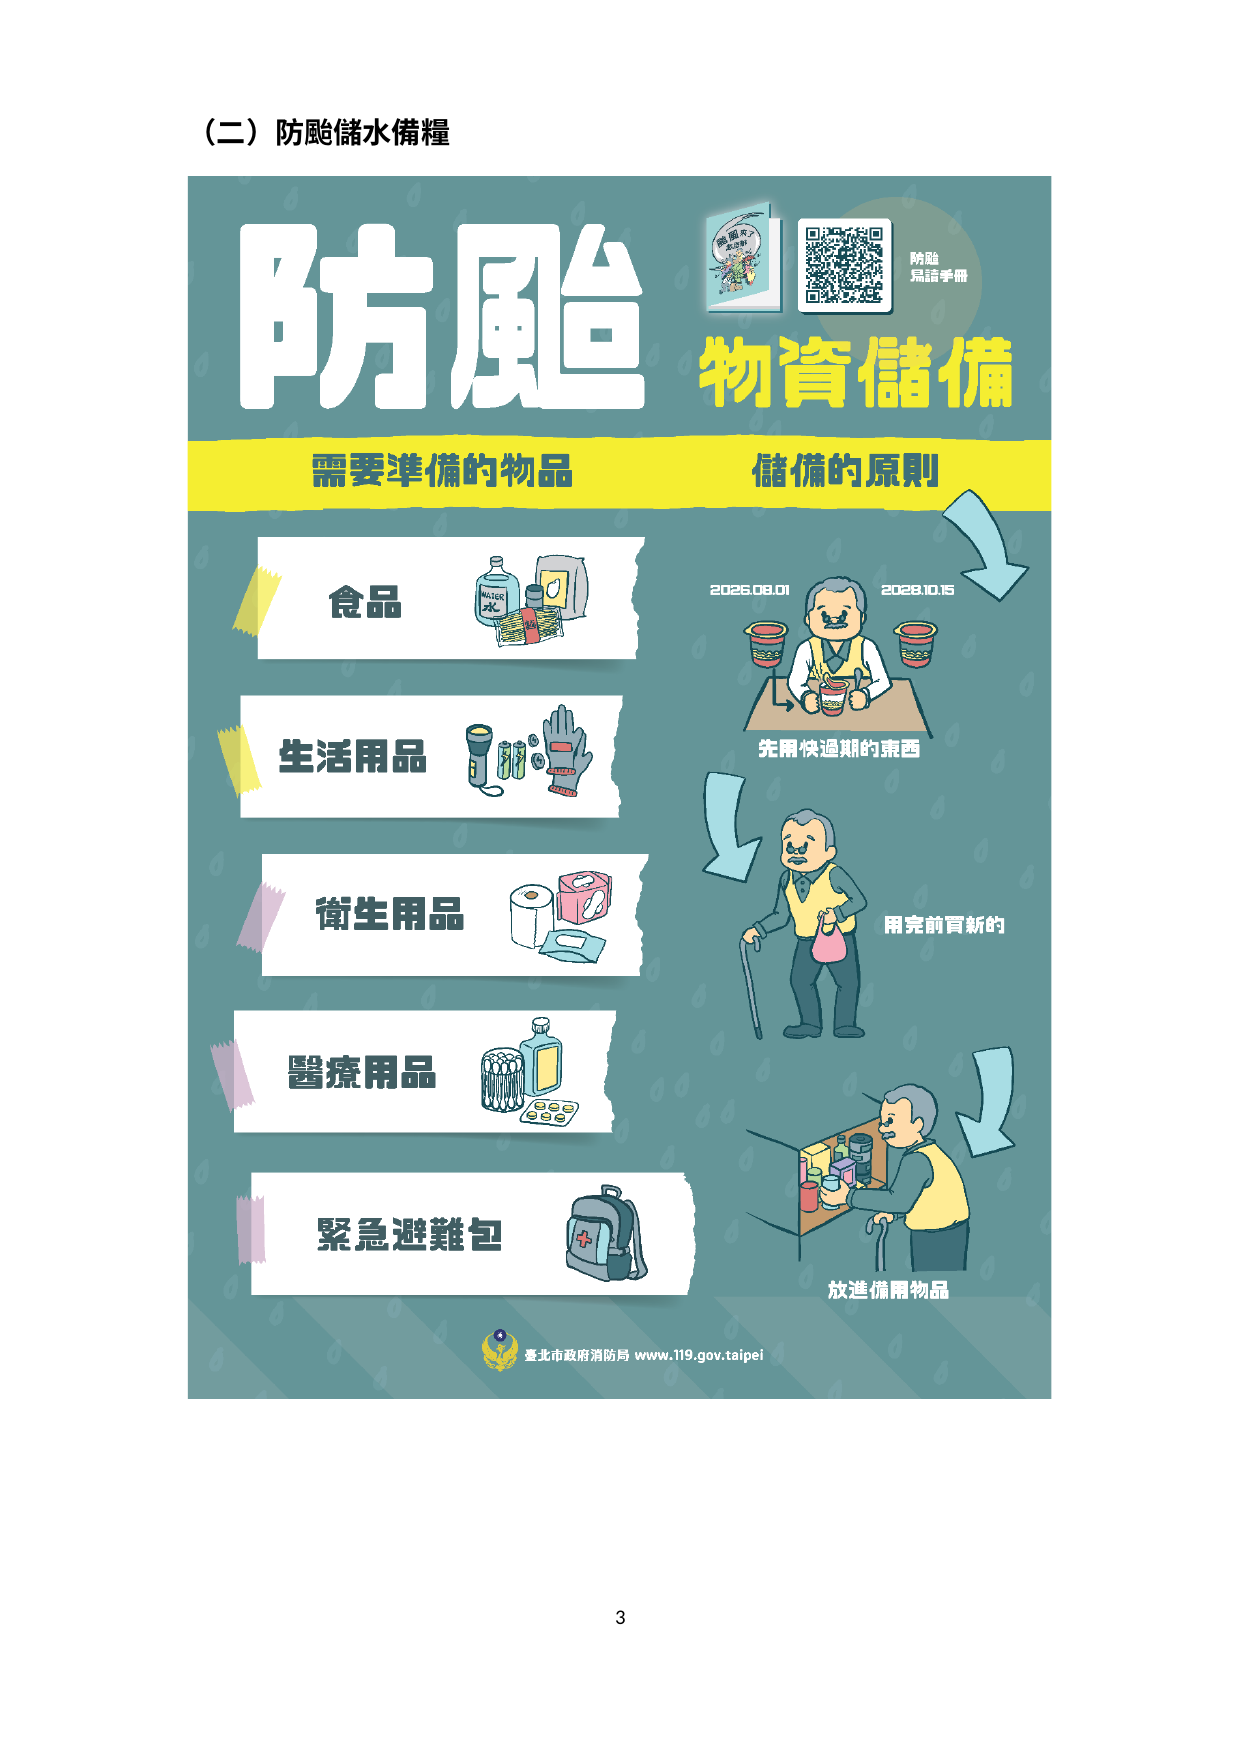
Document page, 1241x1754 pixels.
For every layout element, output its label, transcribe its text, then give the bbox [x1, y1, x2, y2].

text （二）防颱儲水備糧 [187, 89, 1053, 152]
